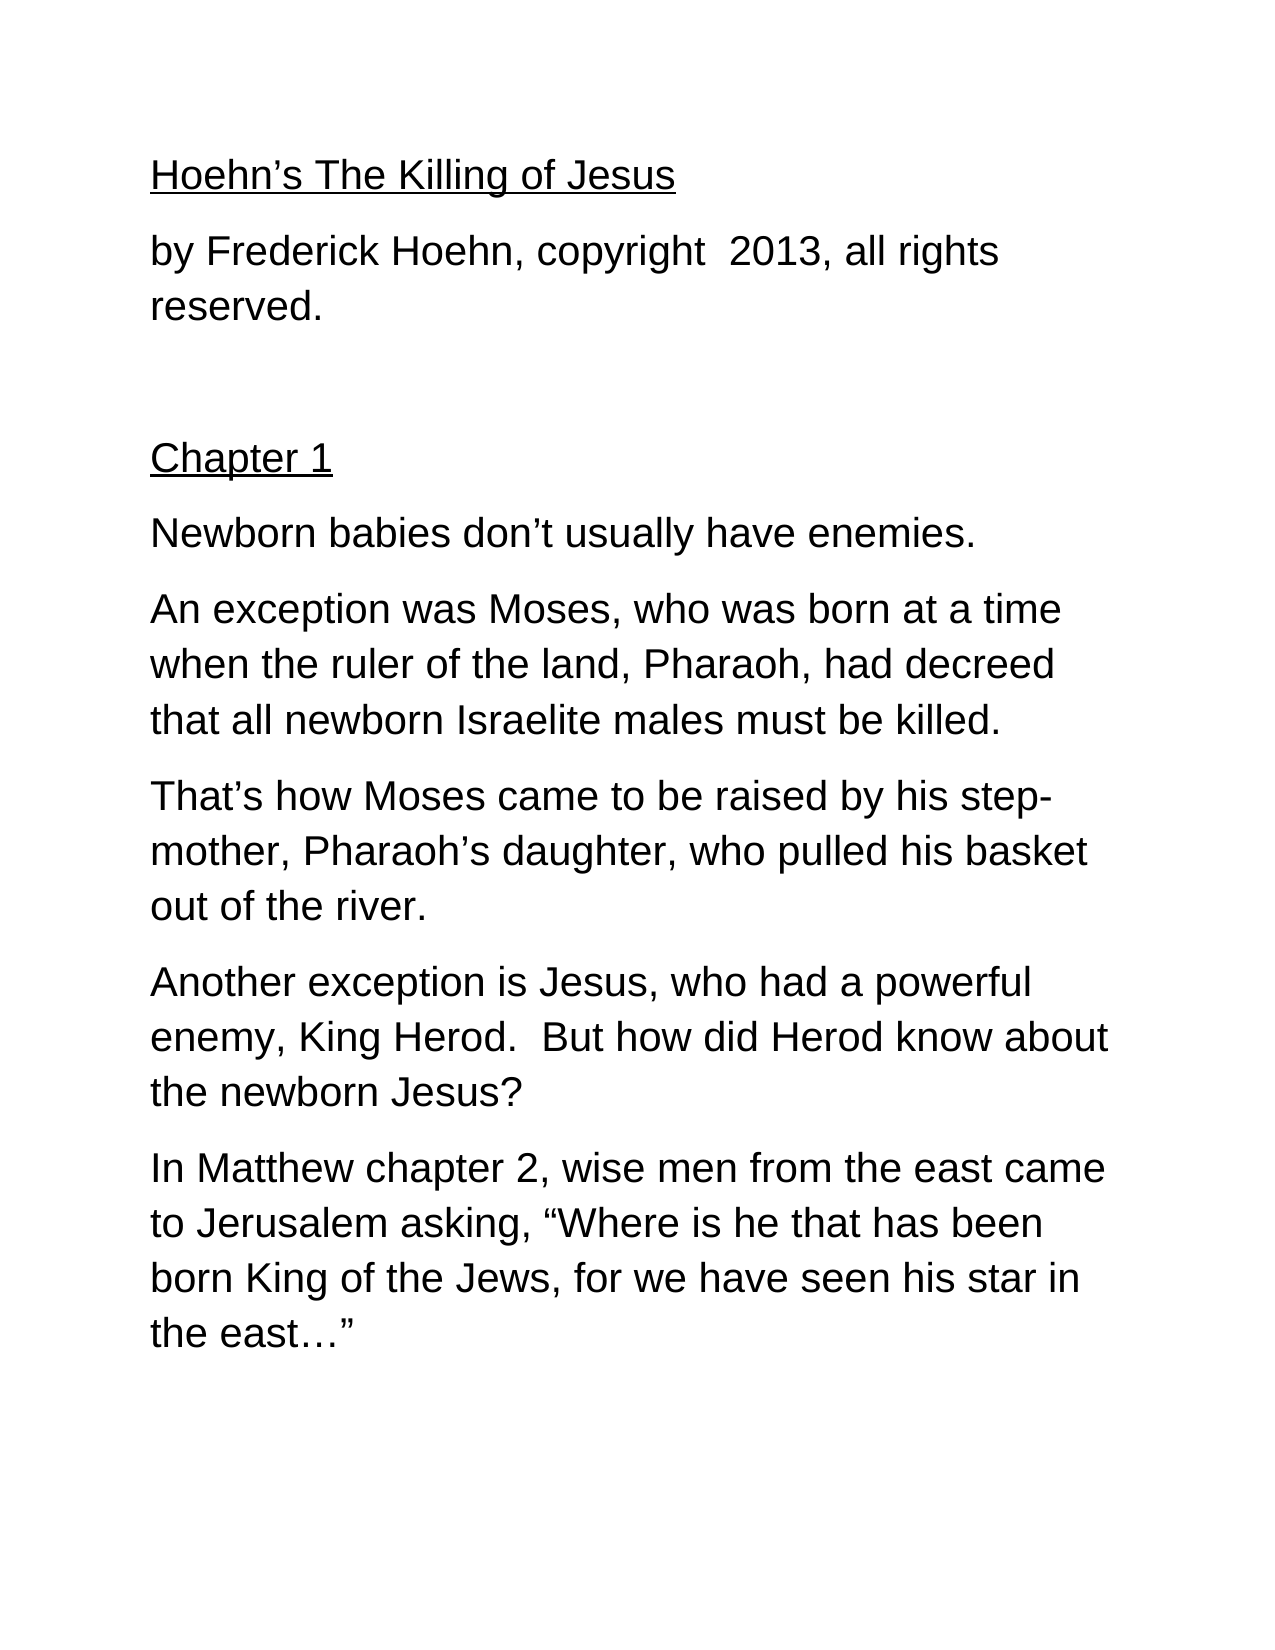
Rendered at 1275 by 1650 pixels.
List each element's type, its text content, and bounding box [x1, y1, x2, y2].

text In Matthew chapter 2, wise men from the east came to Jerusalem asking, “Where is he that has been born King of the Jews, for we have seen his star in the east…” [150, 1143, 1125, 1356]
text An exception was Moses, who was born at a time when the ruler of the land, Pharaoh, had decreed that all newborn Israelite males must be killed. [150, 585, 1125, 743]
text That’s how Moses came to be raised by his step-mother, Pharaoh’s daughter, who pulled his basket out of the river. [150, 771, 1125, 929]
text Chapter 1 [150, 433, 1125, 481]
text Another exception is Jesus, who had a powerful enemy, King Herod. But how did Herod know about the newborn Jesus? [150, 957, 1125, 1115]
text by Frederick Hoehn, copyright 2013, all rights reserved. [150, 226, 1125, 329]
text Hoehn’s The Killing of Jesus [150, 150, 1125, 198]
text Newborn babies don’t usually have enemies. [150, 509, 1125, 557]
